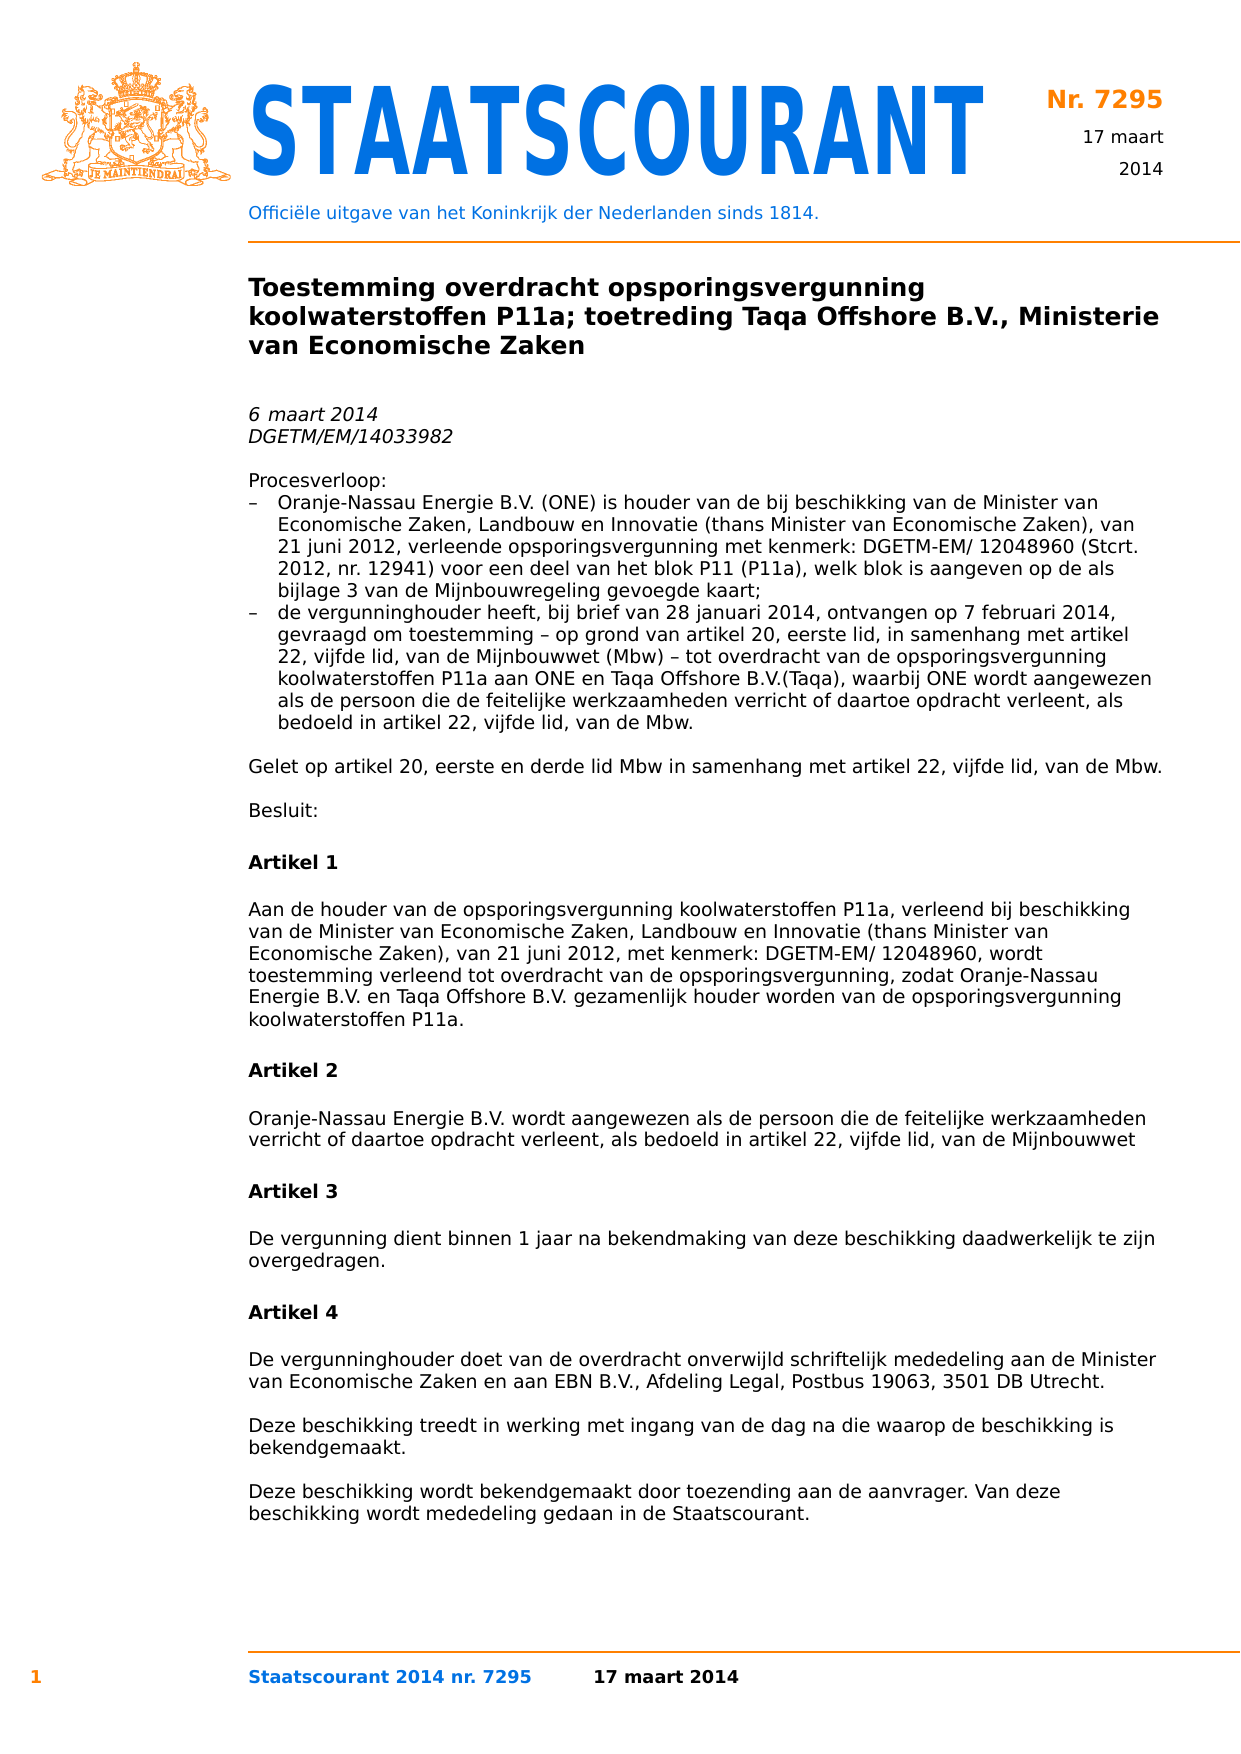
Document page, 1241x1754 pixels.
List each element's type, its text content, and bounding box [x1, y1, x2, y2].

subtitle Artikel 3 [248, 1181, 1163, 1203]
text Procesverloop: [248, 470, 1163, 492]
subtitle Artikel 2 [248, 1060, 1163, 1082]
text Aan de houder van de opsporingsvergunning koolwaterstoffen P11a, verleend bij beschikking van de Minister van Economische Zaken, Landbouw en Innovatie (thans Minister van Economische Zaken), van 21 juni 2012, met kenmerk: DGETM-EM/ 12048960, wordt toestemming verleend tot overdracht van de opsporingsvergunning, zodat Oranje-Nassau Energie B.V. en Taqa Offshore B.V. gezamenlijk houder worden van de opsporingsvergunning koolwaterstoffen P11a. [248, 898, 1163, 1030]
text 6 maart 2014 [248, 404, 1163, 426]
table_header STAATSCOURANT [248, 62, 998, 203]
text Deze beschikking treedt in werking met ingang van de dag na die waarop de beschikking is bekendgemaakt. [248, 1415, 1163, 1459]
text DGETM/EM/14033982 [248, 426, 1163, 448]
table_cell Officiële uitgave van het Koninkrijk der Nederlanden sinds 1814. [248, 203, 1240, 241]
table_header Nr. 7295 [998, 62, 1240, 121]
subtitle Toestemming overdracht opsporingsvergunning koolwaterstoffen P11a; toetreding Taqa Offshore B.V., Ministerie van Economische Zaken [248, 273, 1163, 361]
text Deze beschikking wordt bekendgemaakt door toezending aan de aanvrager. Van deze beschikking wordt mededeling gedaan in de Staatscourant. [248, 1481, 1163, 1525]
text – Oranje-Nassau Energie B.V. (ONE) is houder van de bij beschikking van de Minister van Economische Zaken, Landbouw en Innovatie (thans Minister van Economische Zaken), van 21 juni 2012, verleende opsporingsvergunning met kenmerk: DGETM-EM/ 12048960 (Stcrt. 2012, nr. 12941) voor een deel van het blok P11 (P11a), welk blok is aangeven op de als bijlage 3 van de Mijnbouwregeling gevoegde kaart; [248, 492, 1163, 602]
table_cell 17 maart [998, 121, 1240, 153]
subtitle Artikel 4 [248, 1302, 1163, 1324]
subtitle Artikel 1 [248, 852, 1163, 873]
table_header [25, 62, 248, 241]
text Besluit: [248, 799, 1163, 822]
text Gelet op artikel 20, eerste en derde lid Mbw in samenhang met artikel 22, vijfde lid, van de Mbw. [248, 756, 1163, 778]
picture [41, 62, 231, 186]
text De vergunning dient binnen 1 jaar na bekendmaking van deze beschikking daadwerkelijk te zijn overgedragen. [248, 1228, 1163, 1272]
table_cell 2014 [998, 153, 1240, 203]
text Oranje-Nassau Energie B.V. wordt aangewezen als de persoon die de feitelijke werkzaamheden verricht of daartoe opdracht verleent, als bedoeld in artikel 22, vijfde lid, van de Mijnbouwwet [248, 1107, 1163, 1151]
text De vergunninghouder doet van de overdracht onverwijld schriftelijk mededeling aan de Minister van Economische Zaken en aan EBN B.V., Afdeling Legal, Postbus 19063, 3501 DB Utrecht. [248, 1349, 1163, 1393]
text – de vergunninghouder heeft, bij brief van 28 januari 2014, ontvangen op 7 februari 2014, gevraagd om toestemming – op grond van artikel 20, eerste lid, in samenhang met artikel 22, vijfde lid, van de Mijnbouwwet (Mbw) – tot overdracht van de opsporingsvergunning koolwaterstoffen P11a aan ONE en Taqa Offshore B.V.(Taqa), waarbij ONE wordt aangewezen als de persoon die de feitelijke werkzaamheden verricht of daartoe opdracht verleent, als bedoeld in artikel 22, vijfde lid, van de Mbw. [248, 602, 1163, 734]
